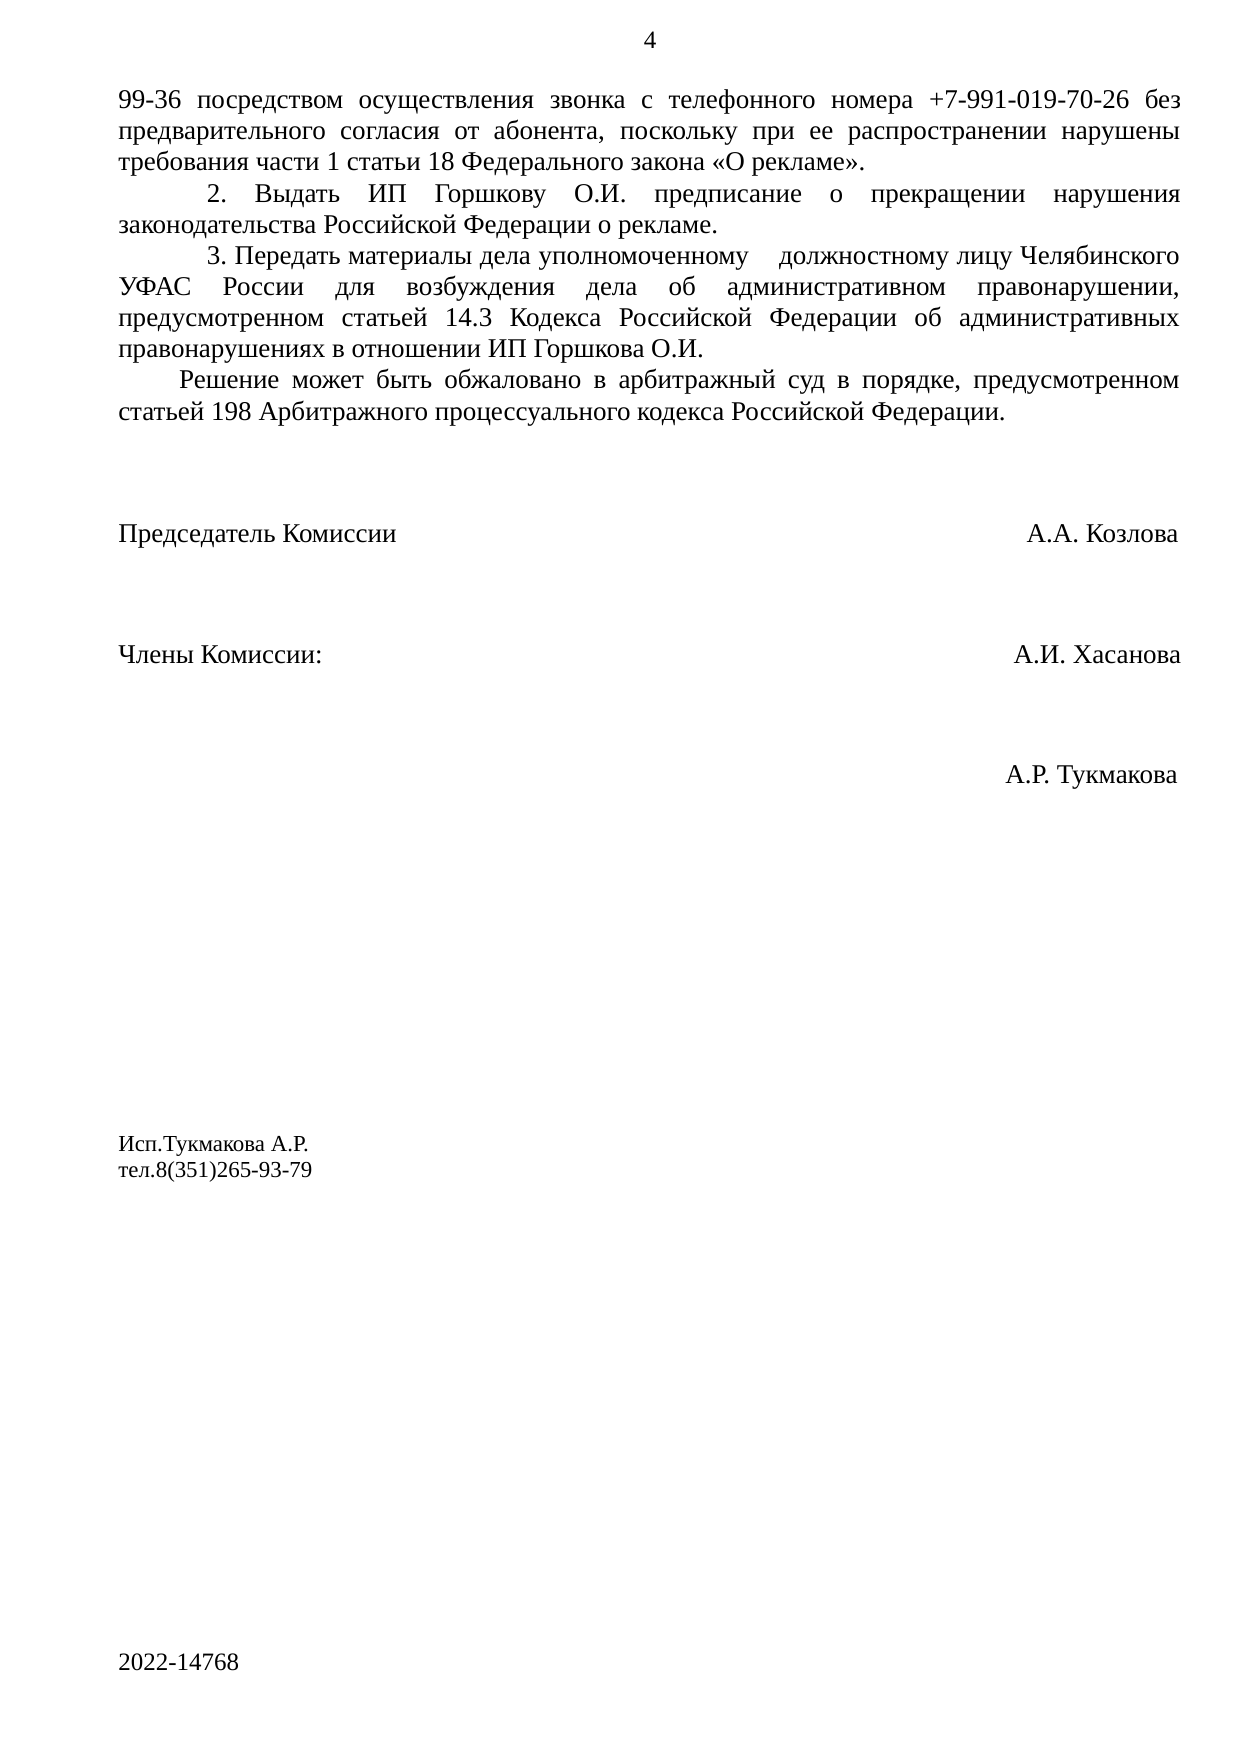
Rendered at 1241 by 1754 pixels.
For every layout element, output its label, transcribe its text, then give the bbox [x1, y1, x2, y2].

text 99-36 посредством осуществления звонка с телефонного номера +7-991-019-70-26 без предварительного согласия от абонента, поскольку при ее распространении нарушены требования части 1 статьи 18 Федерального закона «О рекламе». [118, 83, 1181, 177]
text Исп.Тукмакова А.Р. [118, 1130, 1181, 1156]
text А.Р. Тукмакова [118, 758, 1181, 790]
text 2. Выдать ИП Горшкову О.И. предписание о прекращении нарушения законодательства Российской Федерации о рекламе. [118, 177, 1181, 239]
text тел.8(351)265-93-79 [118, 1156, 1181, 1183]
text Члены Комиссии: А.И. Хасанова [118, 638, 1181, 669]
text 3. Передать материалы дела уполномоченному должностному лицу Челябинского УФАС России для возбуждения дела об административном правонарушении, предусмотренном статьей 14.3 Кодекса Российской Федерации об административных правонарушениях в отношении ИП Горшкова О.И. [118, 239, 1181, 363]
text Решение может быть обжаловано в арбитражный суд в порядке, предусмотренном статьей 198 Арбитражного процессуального кодекса Российской Федерации. [118, 363, 1181, 426]
text Председатель Комиссии А.А. Козлова [118, 517, 1181, 548]
